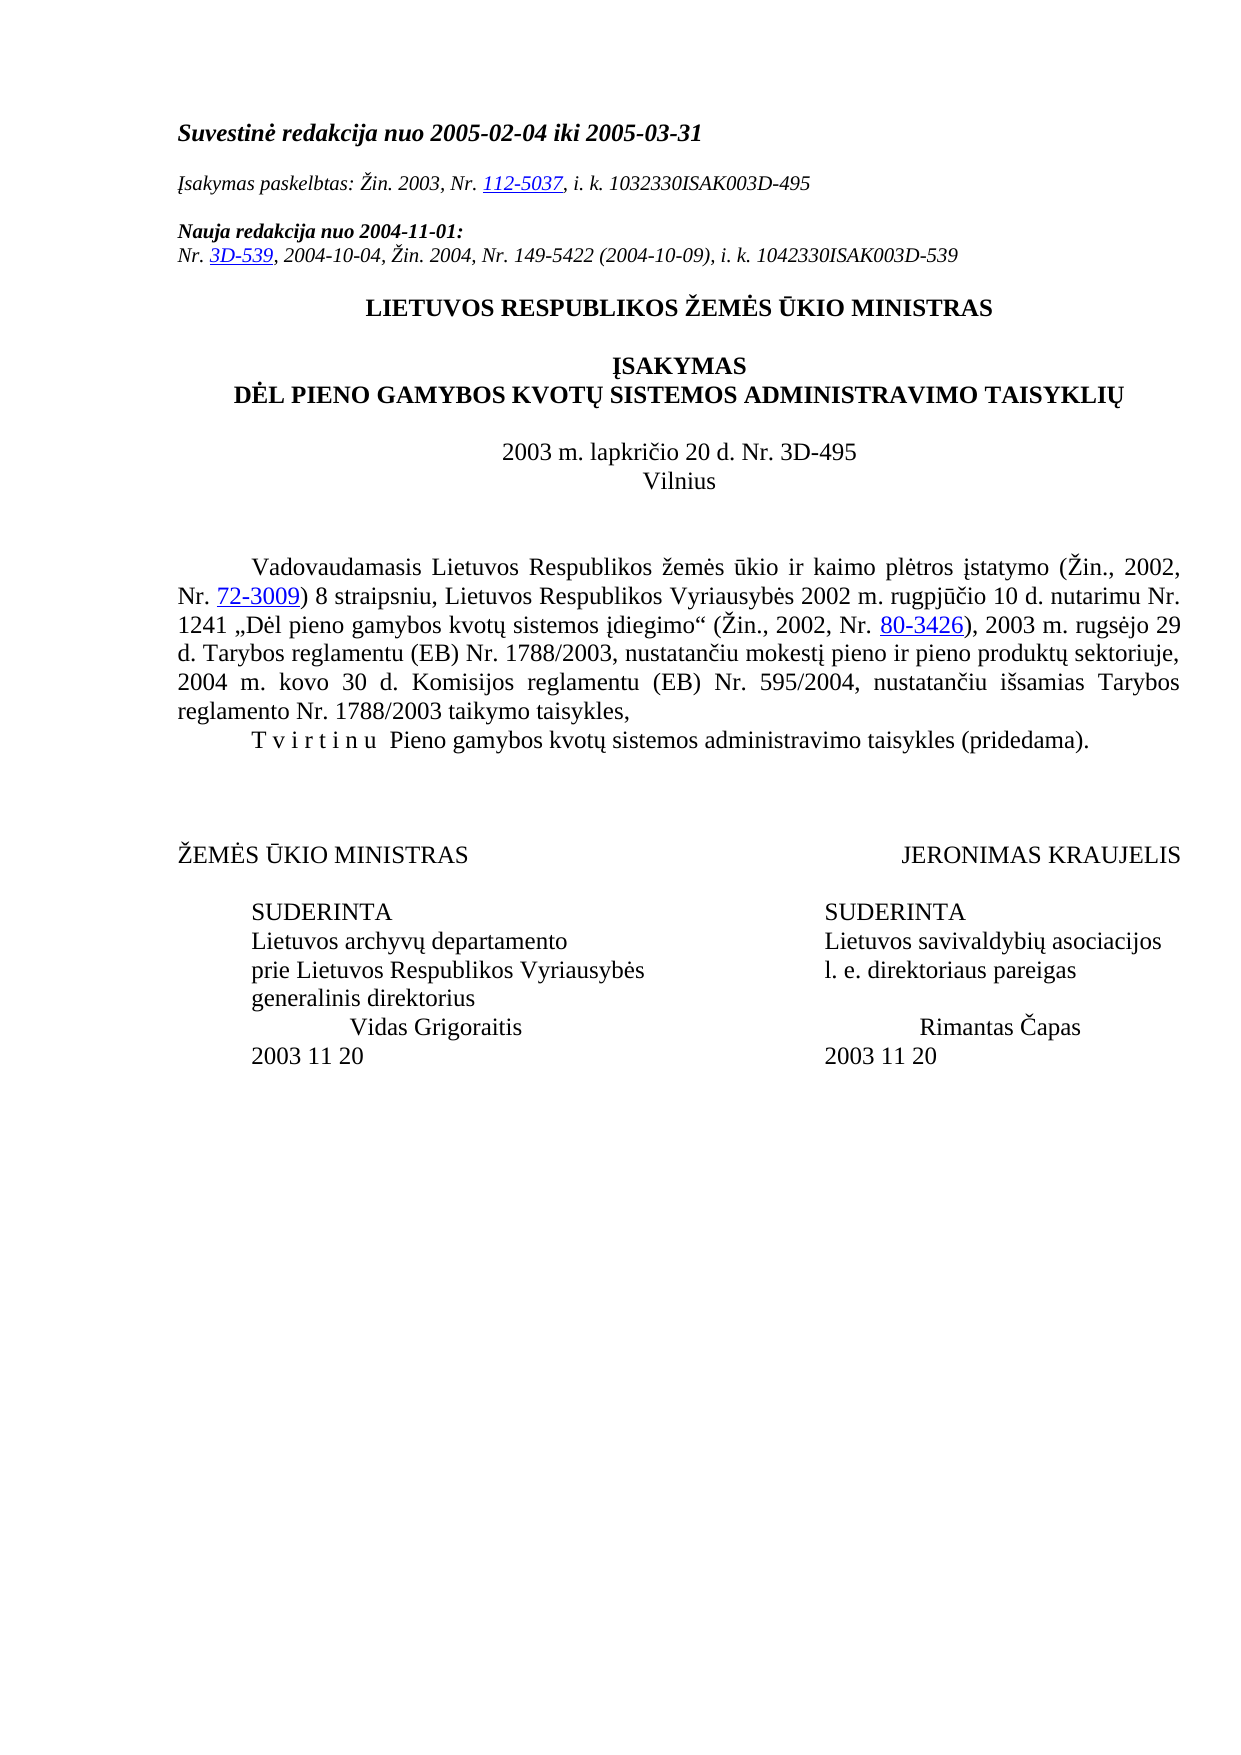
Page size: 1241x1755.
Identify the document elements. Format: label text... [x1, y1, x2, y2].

text Vilnius [177, 466, 1181, 495]
text Nauja redakcija nuo 2004-11-01: [177, 219, 1181, 243]
text LIETUVOS RESPUBLIKOS ŽEMĖS ŪKIO MINISTRAS [177, 293, 1181, 322]
text Tvirtinu Pieno gamybos kvotų sistemos administravimo taisykles (pridedama). [177, 725, 1181, 753]
text Lietuvos archyvų departamento Lietuvos savivaldybių asociacijos [177, 926, 1181, 955]
text DĖL PIENO GAMYBOS KVOTŲ SISTEMOS ADMINISTRAVIMO TAISYKLIŲ [177, 380, 1181, 408]
text ŽEMĖS ŪKIO Ministras Jeronimas Kraujelis [177, 840, 1181, 868]
text Nr. 3D-539, 2004-10-04, Žin. 2004, Nr. 149-5422 (2004-10-09), i. k. 1042330ISAK003D-539 [177, 243, 1181, 267]
text SUDERINTA SUDERINTA [177, 897, 1181, 926]
text ĮSAKYMAS [177, 351, 1181, 380]
text prie Lietuvos Respublikos Vyriausybės l. e. direktoriaus pareigas [177, 955, 1181, 983]
text generalinis direktorius [177, 983, 1181, 1012]
text Suvestinė redakcija nuo 2005-02-04 iki 2005-03-31 [177, 118, 1181, 147]
text Vidas Grigoraitis Rimantas Čapas [177, 1012, 1181, 1041]
text Įsakymas paskelbtas: Žin. 2003, Nr. 112-5037, i. k. 1032330ISAK003D-495 [177, 171, 1181, 195]
text Vadovaudamasis Lietuvos Respublikos žemės ūkio ir kaimo plėtros įstatymo (Žin., 2002, Nr. 72-3009) 8 straipsniu, Lietuvos Respublikos Vyriausybės 2002 m. rugpjūčio 10 d. nutarimu Nr. 1241 „Dėl pieno gamybos kvotų sistemos įdiegimo“ (Žin., 2002, Nr. 80-3426), 2003 m. rugsėjo 29 d. Tarybos reglamentu (EB) Nr. 1788/2003, nustatančiu mokestį pieno ir pieno produktų sektoriuje, 2004 m. kovo 30 d. Komisijos reglamentu (EB) Nr. 595/2004, nustatančiu išsamias Tarybos reglamento Nr. 1788/2003 taikymo taisykles, [177, 552, 1181, 725]
text 2003 m. lapkričio 20 d. Nr. 3D-495 [177, 437, 1181, 466]
text 2003 11 20 2003 11 20 [177, 1041, 1181, 1070]
